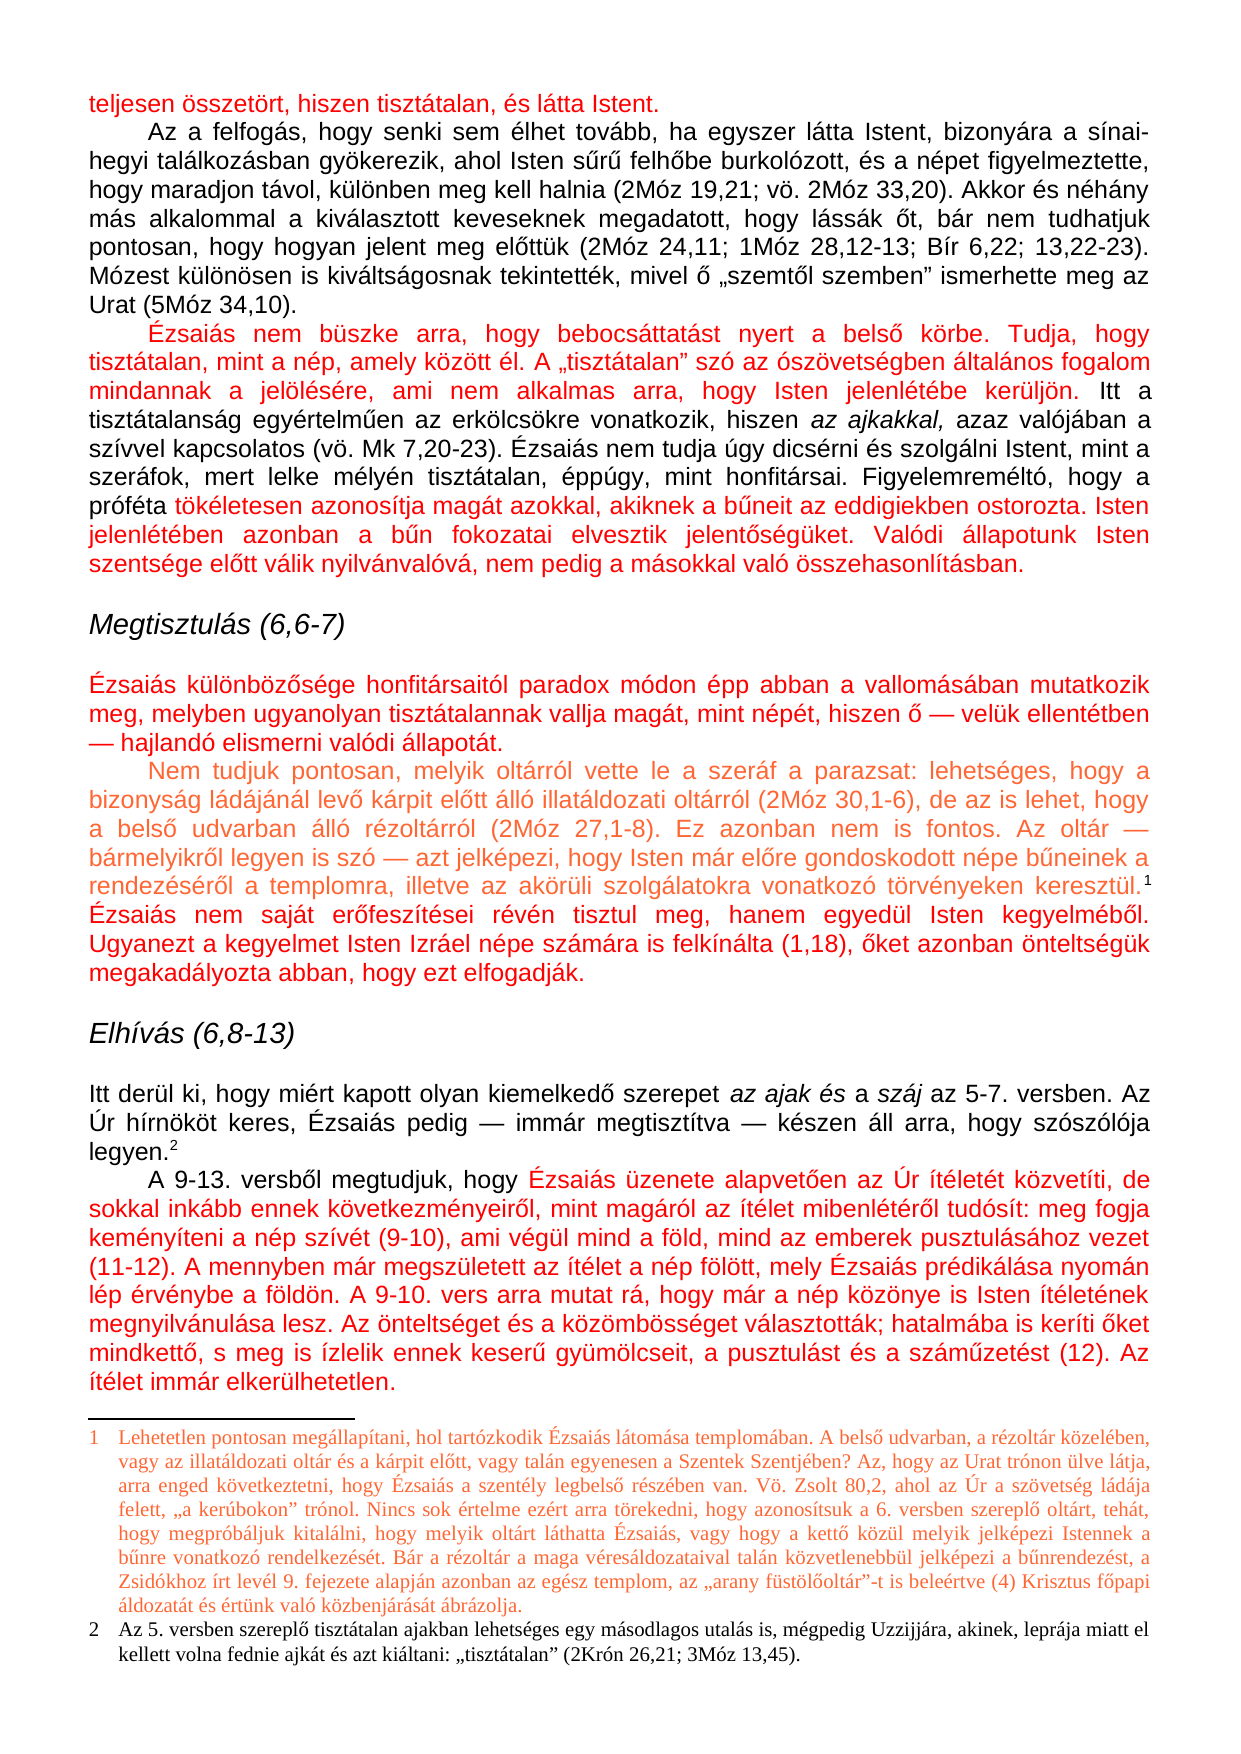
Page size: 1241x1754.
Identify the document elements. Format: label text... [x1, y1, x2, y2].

text Itt derül ki, hogy miért kapott olyan kiemelkedő szerepet az ajak és a száj az 5-7. versben. Az Úr hírnököt keres, Ézsaiás pedig — immár megtisztítva — készen áll arra, hogy szószólója legyen. [88, 1079, 1152, 1165]
text Nem tudjuk pontosan, melyik oltárról vette le a szeráf a parazsat: lehetséges, hogy a bizonyság ládájánál levő kárpit előtt álló illatáldozati oltárról (2Móz 30,1-6), de az is lehet, hogy a belső udvarban álló rézoltárról (2Móz 27,1-8). Ez azonban nem is fontos. Az oltár — bármelyikről legyen is szó — azt jelképezi, hogy Isten már előre gondoskodott népe bűneinek a rendezéséről a templomra, illetve az akörüli szolgálatokra vonatkozó törvényeken keresztül. Ézsaiás nem saját erőfeszítései révén tisztul meg, hanem egyedül Isten kegyelméből. Ugyanezt a kegyelmet Isten Izráel népe számára is felkínálta (1,18), őket azonban önteltségük megakadályozta abban, hogy ezt elfogadják. [88, 756, 1152, 986]
text Elhívás (6,8-13) [88, 1016, 1152, 1049]
text A 9-13. versből megtudjuk, hogy Ézsaiás üzenete alapvetően az Úr ítéletét közvetíti, de sokkal inkább ennek következményeiről, mint magáról az ítélet mibenlétéről tudósít: meg fogja keményíteni a nép szívét (9-10), ami végül mind a föld, mind az emberek pusztulásához vezet (11-12). A mennyben már megszületett az ítélet a nép fölött, mely Ézsaiás prédikálása nyomán lép érvénybe a földön. A 9-10. vers arra mutat rá, hogy már a nép közönye is Isten ítéletének megnyilvánulása lesz. Az önteltséget és a közömbösséget választották; hatalmába is keríti őket mindkettő, s meg is ízlelik ennek keserű gyümölcseit, a pusztulást és a száműzetést (12). Az ítélet immár elkerülhetetlen. [88, 1165, 1152, 1395]
text Ézsaiás különbözősége honfitársaitól paradox módon épp abban a vallomásában mutatkozik meg, melyben ugyanolyan tisztátalannak vallja magát, mint népét, hiszen ő — velük ellentétben — hajlandó elismerni valódi állapotát. [88, 670, 1152, 756]
text Az a felfogás, hogy senki sem élhet tovább, ha egyszer látta Istent, bizonyára a sínai-hegyi találkozásban gyökerezik, ahol Isten sűrű felhőbe burkolózott, és a népet figyelmeztette, hogy maradjon távol, különben meg kell halnia (2Móz 19,21; vö. 2Móz 33,20). Akkor és néhány más alkalommal a kiválasztott keveseknek megadatott, hogy lássák őt, bár nem tudhatjuk pontosan, hogy hogyan jelent meg előttük (2Móz 24,11; 1Móz 28,12-13; Bír 6,22; 13,22-23). Mózest különösen is kiváltságosnak tekintették, mivel ő „szemtől szemben” ismerhette meg az Urat (5Móz 34,10). [88, 117, 1152, 318]
text teljesen összetört, hiszen tisztátalan, és látta Istent. [88, 88, 1152, 117]
text Ézsaiás nem büszke arra, hogy bebocsáttatást nyert a belső körbe. Tudja, hogy tisztátalan, mint a nép, amely között él. A „tisztátalan” szó az ószövetségben általános fogalom mindannak a jelölésére, ami nem alkalmas arra, hogy Isten jelenlétébe kerüljön. Itt a tisztátalanság egyértelműen az erkölcsökre vonatkozik, hiszen az ajkakkal, azaz valójában a szívvel kapcsolatos (vö. Mk 7,20-23). Ézsaiás nem tudja úgy dicsérni és szolgálni Istent, mint a szeráfok, mert lelke mélyén tisztátalan, éppúgy, mint honfitársai. Figyelemreméltó, hogy a próféta tökéletesen azonosítja magát azokkal, akiknek a bűneit az eddigiekben ostorozta. Isten jelenlétében azonban a bűn fokozatai elvesztik jelentőségüket. Valódi állapotunk Isten szentsége előtt válik nyilvánvalóvá, nem pedig a másokkal való összehasonlításban. [88, 318, 1152, 577]
text Lehetetlen pontosan megállapítani, hol tartózkodik Ézsaiás látomása templomában. A belső udvarban, a rézoltár közelében, vagy az illatáldozati oltár és a kárpit előtt, vagy talán egyenesen a Szentek Szentjében? Az, hogy az Urat trónon ülve látja, arra enged következtetni, hogy Ézsaiás a szentély legbelső részében van. Vö. Zsolt 80,2, ahol az Úr a szövetség ládája felett, „a kerúbokon” trónol. Nincs sok értelme ezért arra törekedni, hogy azonosítsuk a 6. versben szereplő oltárt, tehát, hogy megpróbáljuk kitalálni, hogy melyik oltárt láthatta Ézsaiás, vagy hogy a kettő közül melyik jelképezi Istennek a bűnre vonatkozó rendelkezését. Bár a rézoltár a maga véresáldozataival talán közvetlenebbül jelképezi a bűnrendezést, a Zsidókhoz írt levél 9. fejezete alapján azonban az egész templom, az „arany füstölőoltár”-t is beleértve (4) Krisztus főpapi áldozatát és értünk való közbenjárását ábrázolja. [88, 1425, 1152, 1617]
text Az 5. versben szereplő tisztátalan ajakban lehetséges egy másodlagos utalás is, mégpedig Uzzijjára, akinek, leprája miatt el kellett volna fednie ajkát és azt kiáltani: „tisztátalan” (2Krón 26,21; 3Móz 13,45). [88, 1617, 1152, 1665]
text Megtisztulás (6,6-7) [88, 607, 1152, 641]
